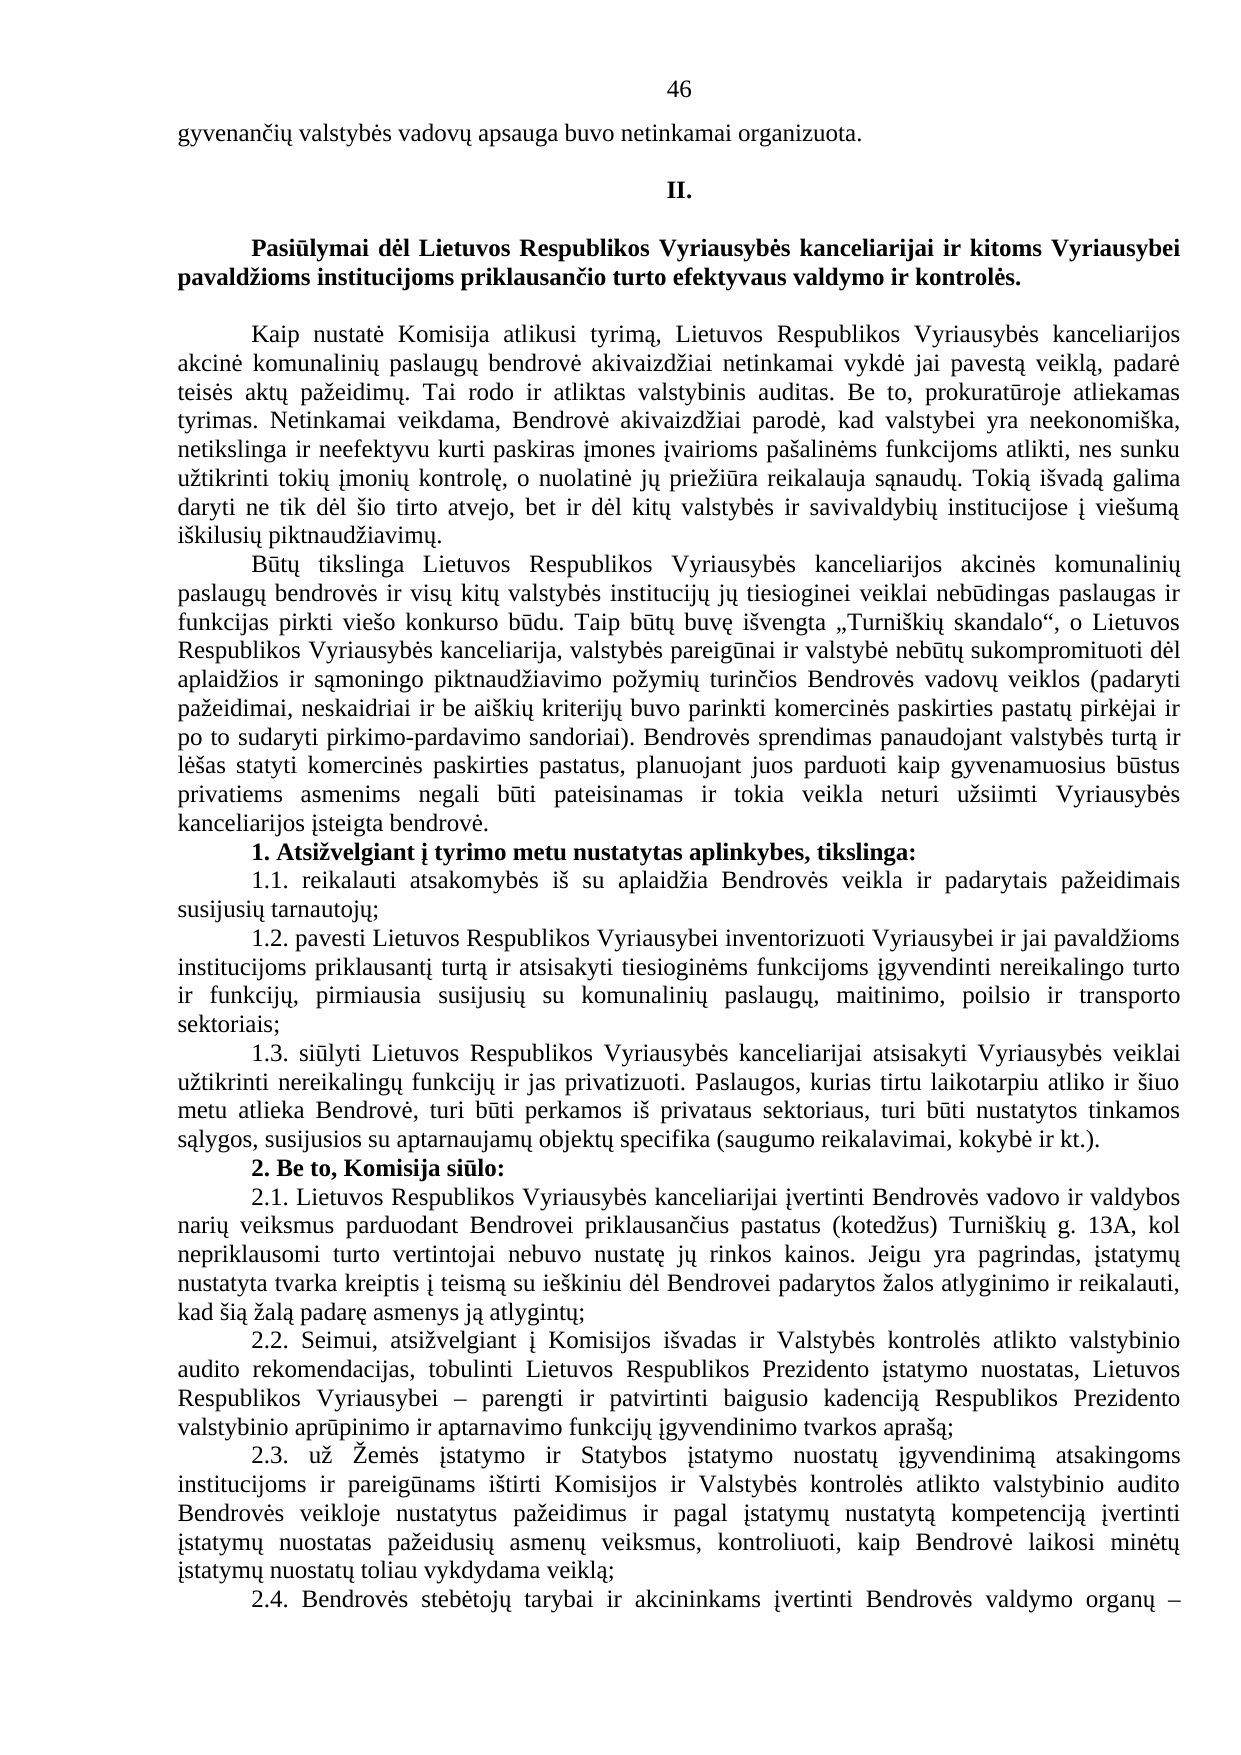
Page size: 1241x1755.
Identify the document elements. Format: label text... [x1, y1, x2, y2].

text 1. Atsižvelgiant į tyrimo metu nustatytas aplinkybes, tikslinga: [177, 837, 1181, 866]
text 2.2. Seimui, atsižvelgiant į Komisijos išvadas ir Valstybės kontrolės atlikto valstybinio audito rekomendacijas, tobulinti Lietuvos Respublikos Prezidento įstatymo nuostatas, Lietuvos Respublikos Vyriausybei – parengti ir patvirtinti baigusio kadenciją Respublikos Prezidento valstybinio aprūpinimo ir aptarnavimo funkcijų įgyvendinimo tvarkos aprašą; [177, 1326, 1181, 1441]
text 2.4. Bendrovės stebėtojų tarybai ir akcininkams įvertinti Bendrovės valdymo organų – [177, 1584, 1181, 1613]
text II. [177, 176, 1181, 204]
text 2.1. Lietuvos Respublikos Vyriausybės kanceliarijai įvertinti Bendrovės vadovo ir valdybos narių veiksmus parduodant Bendrovei priklausančius pastatus (kotedžus) Turniškių g. 13A, kol nepriklausomi turto vertintojai nebuvo nustatę jų rinkos kainos. Jeigu yra pagrindas, įstatymų nustatyta tvarka kreiptis į teismą su ieškiniu dėl Bendrovei padarytos žalos atlyginimo ir reikalauti, kad šią žalą padarę asmenys ją atlygintų; [177, 1182, 1181, 1326]
text 2. Be to, Komisija siūlo: [177, 1153, 1181, 1182]
text 1.1. reikalauti atsakomybės iš su aplaidžia Bendrovės veikla ir padarytais pažeidimais susijusių tarnautojų; [177, 866, 1181, 923]
text Pasiūlymai dėl Lietuvos Respublikos Vyriausybės kanceliarijai ir kitoms Vyriausybei pavaldžioms institucijoms priklausančio turto efektyvaus valdymo ir kontrolės. [177, 233, 1181, 291]
text 2.3. už Žemės įstatymo ir Statybos įstatymo nuostatų įgyvendinimą atsakingoms institucijoms ir pareigūnams ištirti Komisijos ir Valstybės kontrolės atlikto valstybinio audito Bendrovės veikloje nustatytus pažeidimus ir pagal įstatymų nustatytą kompetenciją įvertinti įstatymų nuostatas pažeidusių asmenų veiksmus, kontroliuoti, kaip Bendrovė laikosi minėtų įstatymų nuostatų toliau vykdydama veiklą; [177, 1441, 1181, 1584]
text Kaip nustatė Komisija atlikusi tyrimą, Lietuvos Respublikos Vyriausybės kanceliarijos akcinė komunalinių paslaugų bendrovė akivaizdžiai netinkamai vykdė jai pavestą veiklą, padarė teisės aktų pažeidimų. Tai rodo ir atliktas valstybinis auditas. Be to, prokuratūroje atliekamas tyrimas. Netinkamai veikdama, Bendrovė akivaizdžiai parodė, kad valstybei yra neekonomiška, netikslinga ir neefektyvu kurti paskiras įmones įvairioms pašalinėms funkcijoms atlikti, nes sunku užtikrinti tokių įmonių kontrolę, o nuolatinė jų priežiūra reikalauja sąnaudų. Tokią išvadą galima daryti ne tik dėl šio tirto atvejo, bet ir dėl kitų valstybės ir savivaldybių institucijose į viešumą iškilusių piktnaudžiavimų. [177, 319, 1181, 549]
text 1.2. pavesti Lietuvos Respublikos Vyriausybei inventorizuoti Vyriausybei ir jai pavaldžioms institucijoms priklausantį turtą ir atsisakyti tiesioginėms funkcijoms įgyvendinti nereikalingo turto ir funkcijų, pirmiausia susijusių su komunalinių paslaugų, maitinimo, poilsio ir transporto sektoriais; [177, 923, 1181, 1038]
text 1.3. siūlyti Lietuvos Respublikos Vyriausybės kanceliarijai atsisakyti Vyriausybės veiklai užtikrinti nereikalingų funkcijų ir jas privatizuoti. Paslaugos, kurias tirtu laikotarpiu atliko ir šiuo metu atlieka Bendrovė, turi būti perkamos iš privataus sektoriaus, turi būti nustatytos tinkamos sąlygos, susijusios su aptarnaujamų objektų specifika (saugumo reikalavimai, kokybė ir kt.). [177, 1038, 1181, 1153]
text Būtų tikslinga Lietuvos Respublikos Vyriausybės kanceliarijos akcinės komunalinių paslaugų bendrovės ir visų kitų valstybės institucijų jų tiesioginei veiklai nebūdingas paslaugas ir funkcijas pirkti viešo konkurso būdu. Taip būtų buvę išvengta „Turniškių skandalo“, o Lietuvos Respublikos Vyriausybės kanceliarija, valstybės pareigūnai ir valstybė nebūtų sukompromituoti dėl aplaidžios ir sąmoningo piktnaudžiavimo požymių turinčios Bendrovės vadovų veiklos (padaryti pažeidimai, neskaidriai ir be aiškių kriterijų buvo parinkti komercinės paskirties pastatų pirkėjai ir po to sudaryti pirkimo-pardavimo sandoriai). Bendrovės sprendimas panaudojant valstybės turtą ir lėšas statyti komercinės paskirties pastatus, planuojant juos parduoti kaip gyvenamuosius būstus privatiems asmenims negali būti pateisinamas ir tokia veikla neturi užsiimti Vyriausybės kanceliarijos įsteigta bendrovė. [177, 549, 1181, 837]
text gyvenančių valstybės vadovų apsauga buvo netinkamai organizuota. [177, 118, 1181, 147]
